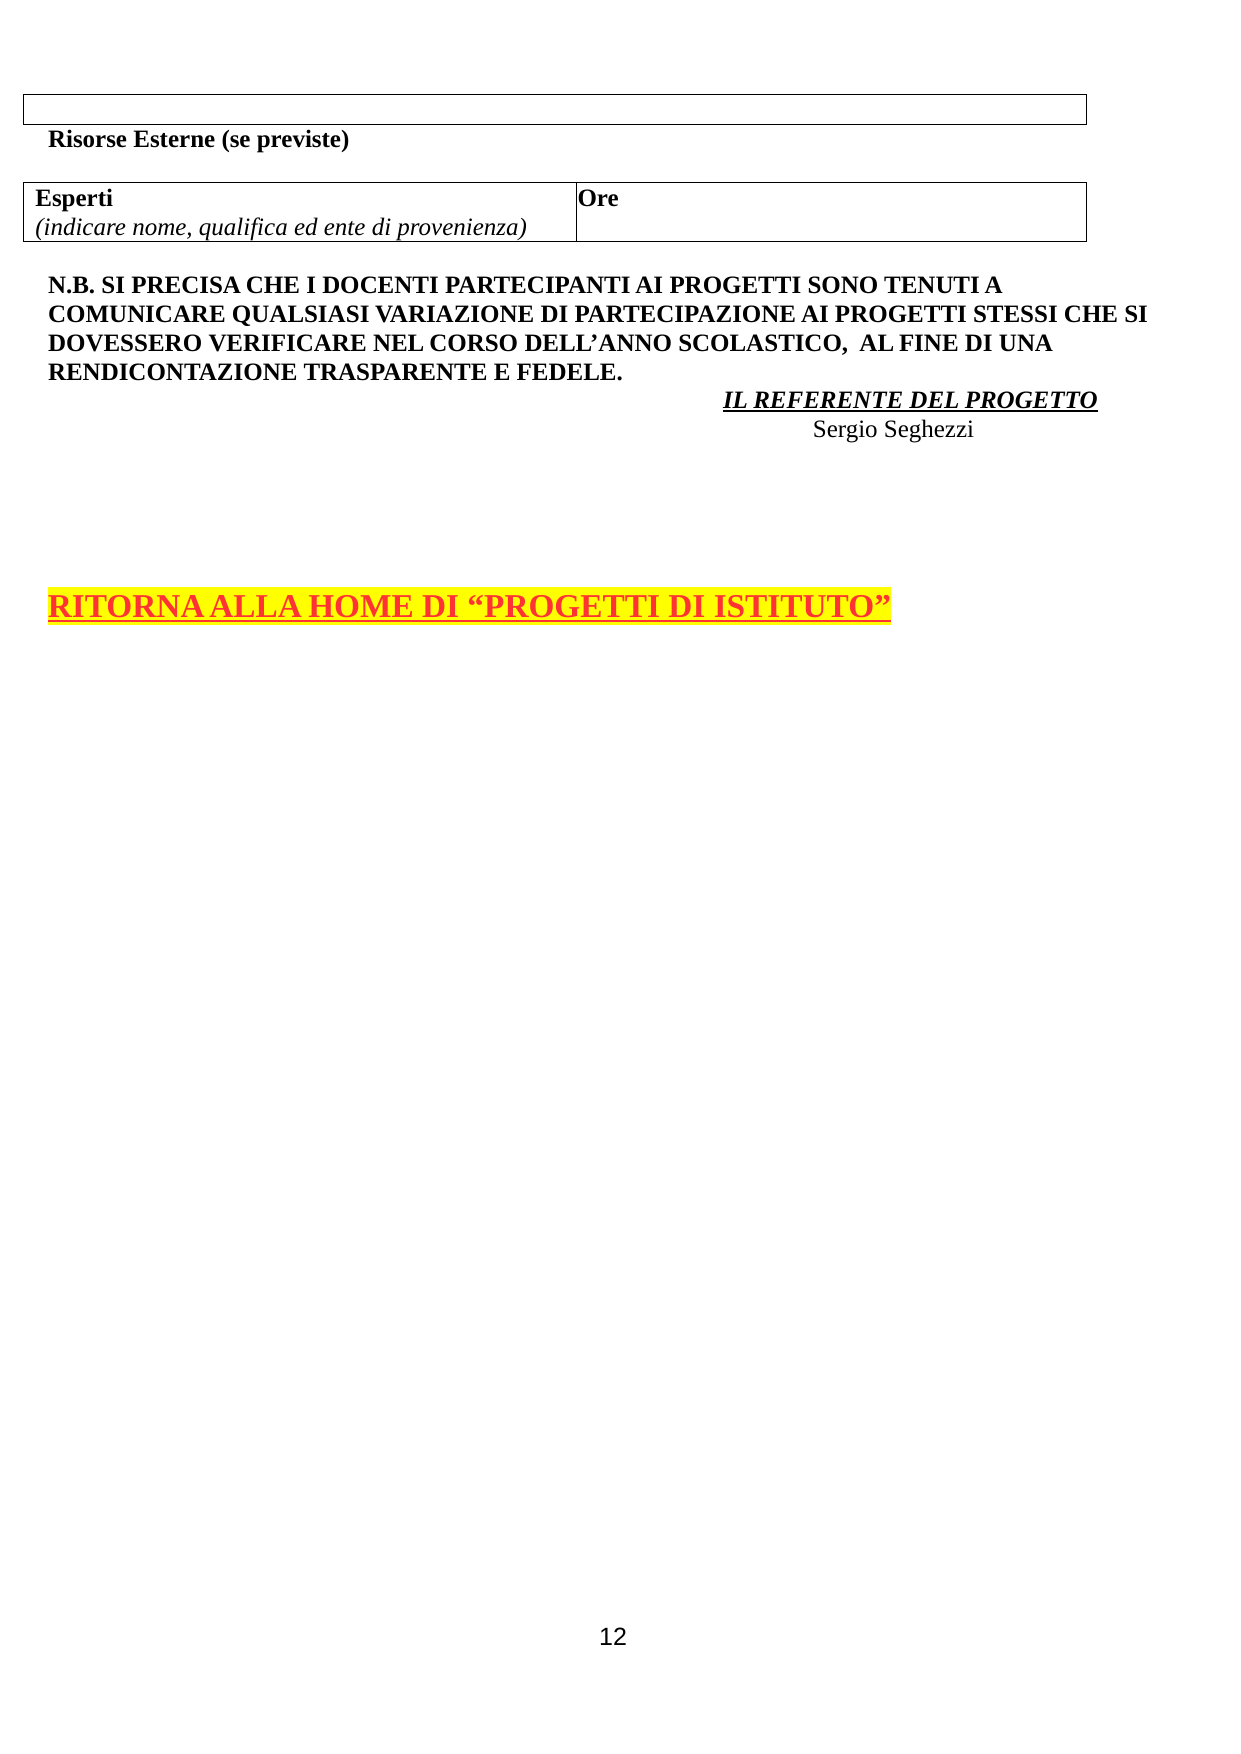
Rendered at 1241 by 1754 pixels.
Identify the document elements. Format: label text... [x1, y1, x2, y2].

text IL REFERENTE DEL PROGETTO [48, 385, 1178, 414]
text N.B. SI PRECISA CHE I DOCENTI PARTECIPANTI AI PROGETTI SONO TENUTI A COMUNICARE QUALSIASI VARIAZIONE DI PARTECIPAZIONE AI PROGETTI STESSI CHE SI DOVESSERO VERIFICARE NEL CORSO DELL’ANNO SCOLASTICO, AL FINE DI UNA RENDICONTAZIONE TRASPARENTE E FEDELE. [48, 270, 1178, 385]
text Risorse Esterne (se previste) [48, 124, 1178, 153]
text RITORNA ALLA HOME DI “PROGETTI DI ISTITUTO” [48, 587, 1178, 625]
table_header Esperti (indicare nome, qualifica ed ente di provenienza) [24, 183, 576, 241]
text Sergio Seghezzi [48, 414, 1178, 443]
table_header Ore [577, 183, 1086, 241]
table_header [24, 95, 1086, 123]
